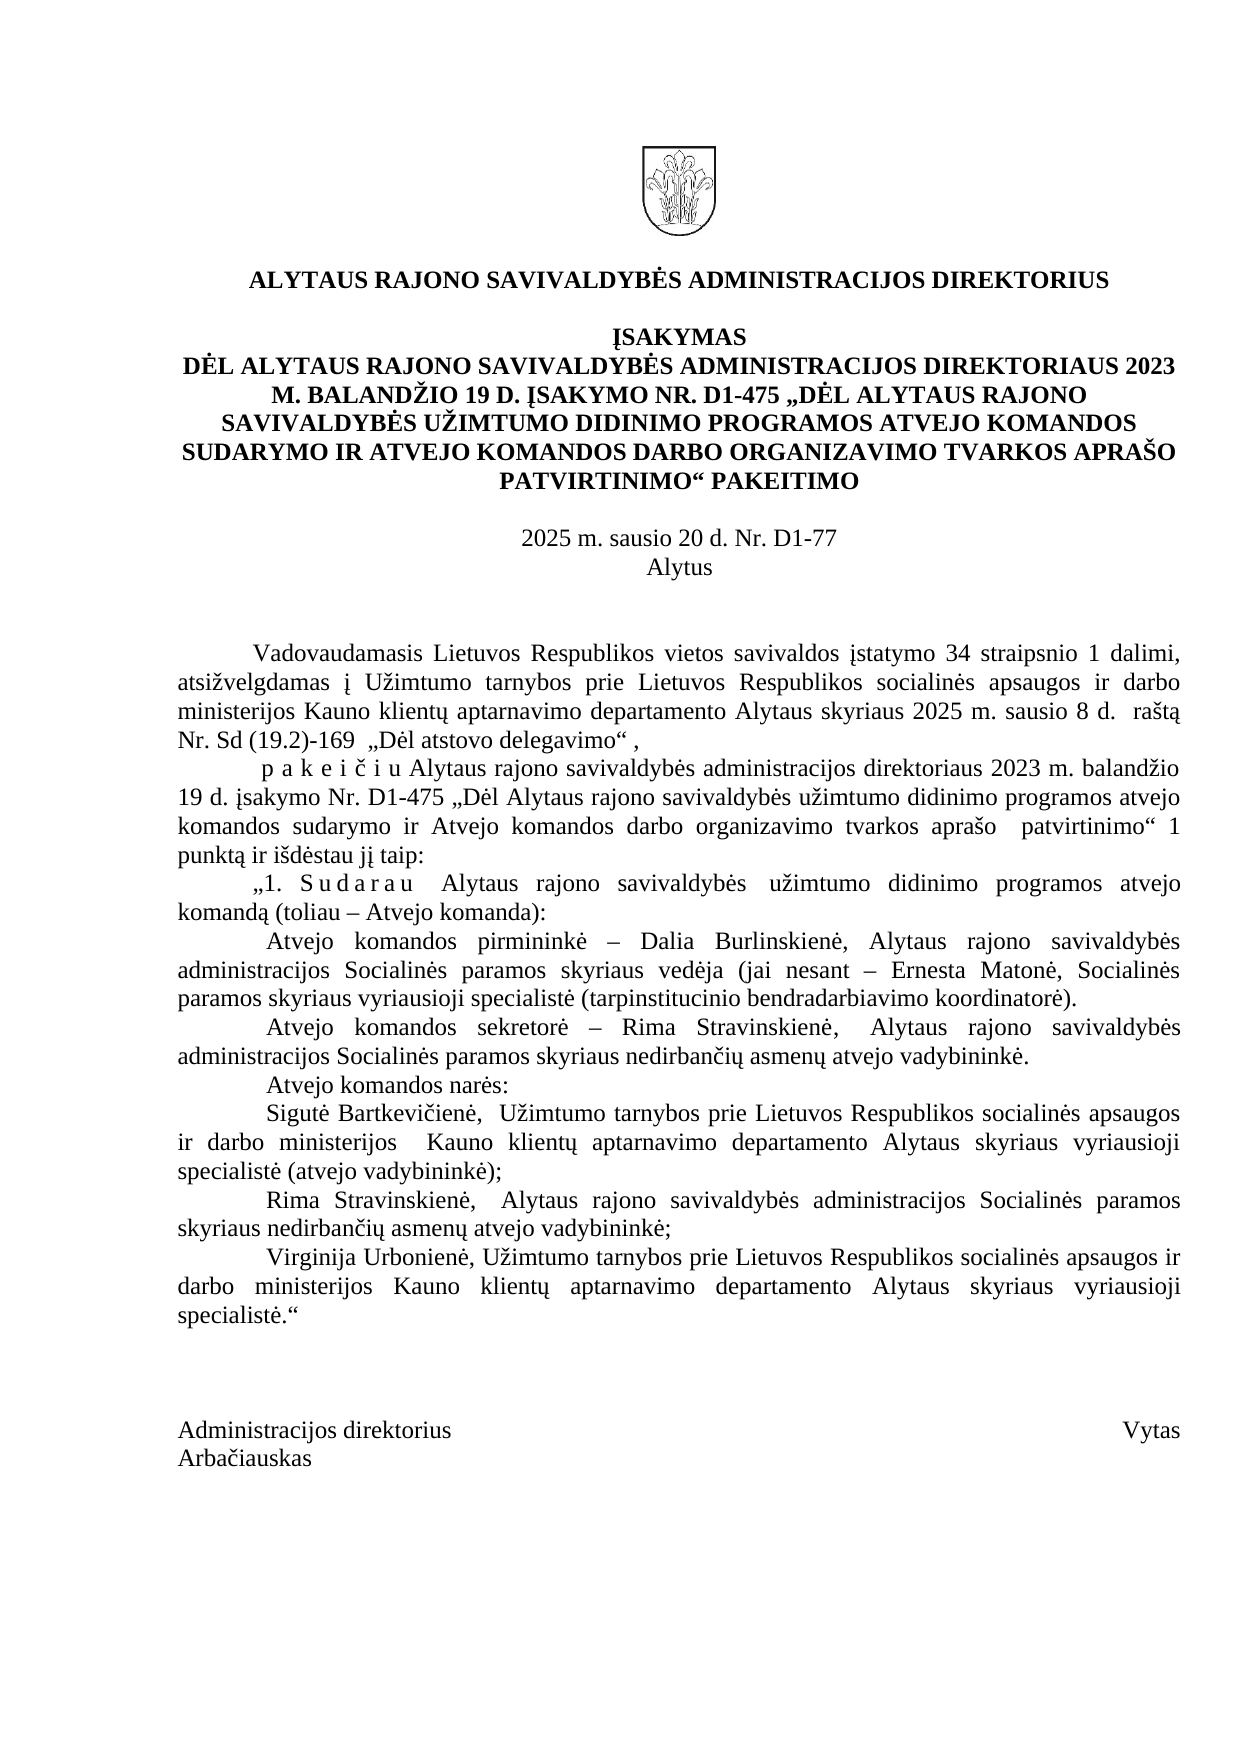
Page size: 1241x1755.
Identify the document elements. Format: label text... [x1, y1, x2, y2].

text „1. Sudarau Alytaus rajono savivaldybės užimtumo didinimo programos atvejo komandą (toliau – Atvejo komanda): [177, 868, 1181, 926]
text Sigutė Bartkevičienė, Užimtumo tarnybos prie Lietuvos Respublikos socialinės apsaugos ir darbo ministerijos Kauno klientų aptarnavimo departamento Alytaus skyriaus vyriausioji specialistė (atvejo vadybininkė); [177, 1098, 1181, 1185]
text Virginija Urbonienė, Užimtumo tarnybos prie Lietuvos Respublikos socialinės apsaugos ir darbo ministerijos Kauno klientų aptarnavimo departamento Alytaus skyriaus vyriausioji specialistė.“ [177, 1242, 1181, 1328]
text Atvejo komandos sekretorė – Rima Stravinskienė, Alytaus rajono savivaldybės administracijos Socialinės paramos skyriaus nedirbančių asmenų atvejo vadybininkė. [177, 1012, 1181, 1070]
text ALYTAUS RAJONO SAVIVALDYBĖS ADMINISTRACIJOS DIREKTORIUS [177, 265, 1181, 293]
text ĮSAKYMAS [177, 322, 1181, 351]
text 2025 m. sausio 20 d. Nr. D1-77 [177, 523, 1181, 552]
text DĖL ALYTAUS RAJONO SAVIVALDYBĖS ADMINISTRACIJOS DIREKTORIAUS 2023 M. BALANDŽIO 19 D. ĮSAKYMO NR. D1-475 „DĖL ALYTAUS RAJONO SAVIVALDYBĖS UŽIMTUMO DIDINIMO PROGRAMOS ATVEJO KOMANDOS SUDARYMO IR ATVEJO KOMANDOS DARBO ORGANIZAVIMO TVARKOS APRAŠO PATVIRTINIMO“ PAKEITIMO [177, 351, 1181, 495]
text Vadovaudamasis Lietuvos Respublikos vietos savivaldos įstatymo 34 straipsnio 1 dalimi, atsižvelgdamas į Užimtumo tarnybos prie Lietuvos Respublikos socialinės apsaugos ir darbo ministerijos Kauno klientų aptarnavimo departamento Alytaus skyriaus 2025 m. sausio 8 d. raštą Nr. Sd (19.2)-169 „Dėl atstovo delegavimo“ , [177, 638, 1181, 753]
text Alytus [177, 552, 1181, 581]
text Rima Stravinskienė, Alytaus rajono savivaldybės administracijos Socialinės paramos skyriaus nedirbančių asmenų atvejo vadybininkė; [177, 1185, 1181, 1242]
text Atvejo komandos narės: [177, 1070, 1181, 1098]
text Atvejo komandos pirmininkė – Dalia Burlinskienė, Alytaus rajono savivaldybės administracijos Socialinės paramos skyriaus vedėja (jai nesant – Ernesta Matonė, Socialinės paramos skyriaus vyriausioji specialistė (tarpinstitucinio bendradarbiavimo koordinatorė). [177, 926, 1181, 1012]
text p a k e i č i u Alytaus rajono savivaldybės administracijos direktoriaus 2023 m. balandžio 19 d. įsakymo Nr. D1-475 „Dėl Alytaus rajono savivaldybės užimtumo didinimo programos atvejo komandos sudarymo ir Atvejo komandos darbo organizavimo tvarkos aprašo patvirtinimo“ 1 punktą ir išdėstau jį taip: [177, 753, 1181, 868]
text Administracijos direktorius Vytas Arbačiauskas [177, 1415, 1181, 1472]
